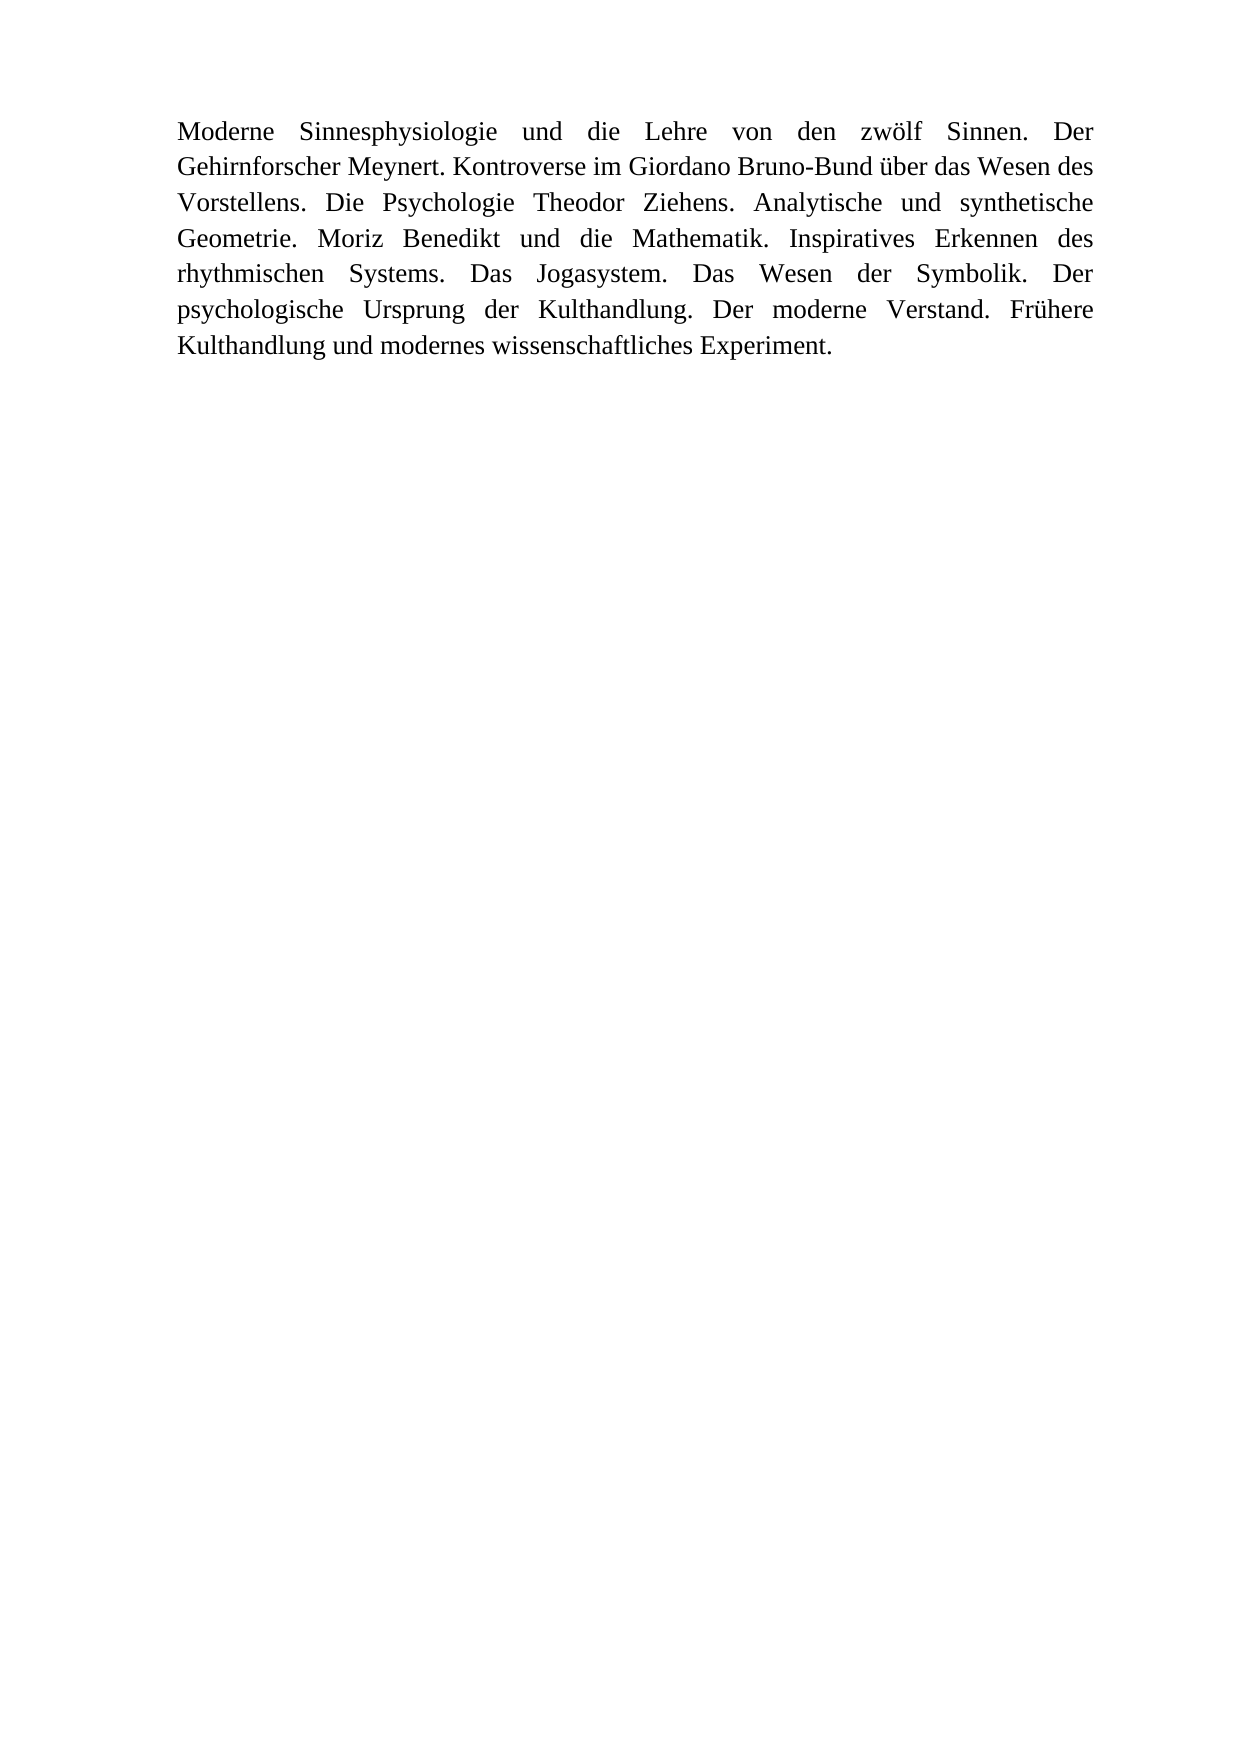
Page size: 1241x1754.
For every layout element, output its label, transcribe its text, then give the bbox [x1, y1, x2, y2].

text Moderne Sinnesphysiologie und die Lehre von den zwölf Sinnen. Der Gehirnforscher Meynert. Kontroverse im Giordano Bruno-Bund über das Wesen des Vorstellens. Die Psychologie Theodor Ziehens. Analytische und synthetische Geometrie. Moriz Benedikt und die Mathematik. Inspiratives Erkennen des rhythmischen Systems. Das Jogasystem. Das Wesen der Symbolik. Der psychologische Ursprung der Kulthandlung. Der moderne Verstand. Frühere Kulthandlung und modernes wissenschaftliches Experiment. [177, 114, 1094, 360]
